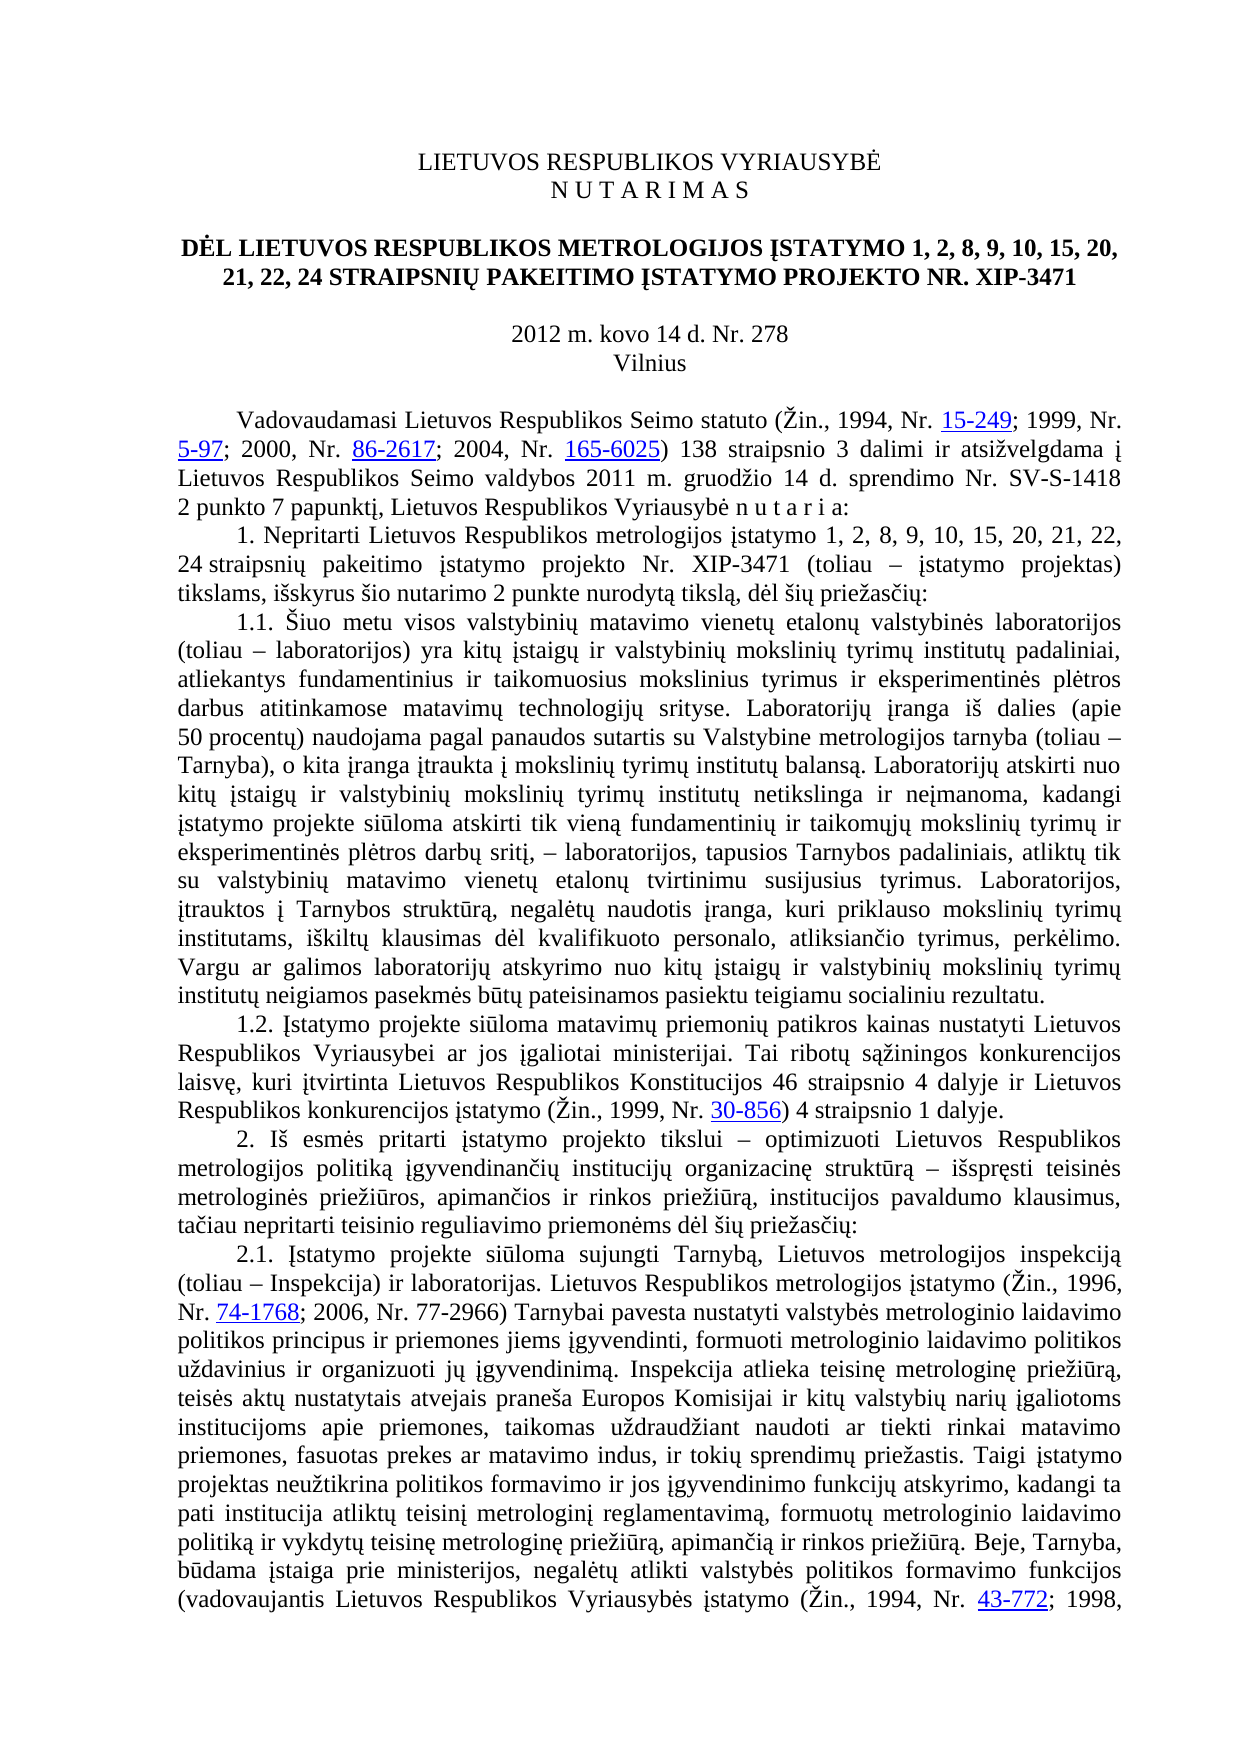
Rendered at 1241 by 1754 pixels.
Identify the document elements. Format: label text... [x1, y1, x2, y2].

text 2.1. Įstatymo projekte siūloma sujungti Tarnybą, Lietuvos metrologijos inspekciją (toliau – Inspekcija) ir laboratorijas. Lietuvos Respublikos metrologijos įstatymo (Žin., 1996, Nr. 74-1768; 2006, Nr. 77-2966) Tarnybai pavesta nustatyti valstybės metrologinio laidavimo politikos principus ir priemones jiems įgyvendinti, formuoti metrologinio laidavimo politikos uždavinius ir organizuoti jų įgyvendinimą. Inspekcija atlieka teisinę metrologinę priežiūrą, teisės aktų nustatytais atvejais praneša Europos Komisijai ir kitų valstybių narių įgaliotoms institucijoms apie priemones, taikomas uždraudžiant naudoti ar tiekti rinkai matavimo priemones, fasuotas prekes ar matavimo indus, ir tokių sprendimų priežastis. Taigi įstatymo projektas neužtikrina politikos formavimo ir jos įgyvendinimo funkcijų atskyrimo, kadangi ta pati institucija atliktų teisinį metrologinį reglamentavimą, formuotų metrologinio laidavimo politiką ir vykdytų teisinę metrologinę priežiūrą, apimančią ir rinkos priežiūrą. Beje, Tarnyba, būdama įstaiga prie ministerijos, negalėtų atlikti valstybės politikos formavimo funkcijos (vadovaujantis Lietuvos Respublikos Vyriausybės įstatymo (Žin., 1994, Nr. 43-772; 1998, [177, 1239, 1122, 1613]
text Vilnius [177, 348, 1122, 377]
text 1.1. Šiuo metu visos valstybinių matavimo vienetų etalonų valstybinės laboratorijos (toliau – laboratorijos) yra kitų įstaigų ir valstybinių mokslinių tyrimų institutų padaliniai, atliekantys fundamentinius ir taikomuosius mokslinius tyrimus ir eksperimentinės plėtros darbus atitinkamose matavimų technologijų srityse. Laboratorijų įranga iš dalies (apie 50 procentų) naudojama pagal panaudos sutartis su Valstybine metrologijos tarnyba (toliau – Tarnyba), o kita įranga įtraukta į mokslinių tyrimų institutų balansą. Laboratorijų atskirti nuo kitų įstaigų ir valstybinių mokslinių tyrimų institutų netikslinga ir neįmanoma, kadangi įstatymo projekte siūloma atskirti tik vieną fundamentinių ir taikomųjų mokslinių tyrimų ir eksperimentinės plėtros darbų sritį, – laboratorijos, tapusios Tarnybos padaliniais, atliktų tik su valstybinių matavimo vienetų etalonų tvirtinimu susijusius tyrimus. Laboratorijos, įtrauktos į Tarnybos struktūrą, negalėtų naudotis įranga, kuri priklauso mokslinių tyrimų institutams, iškiltų klausimas dėl kvalifikuoto personalo, atliksiančio tyrimus, perkėlimo. Vargu ar galimos laboratorijų atskyrimo nuo kitų įstaigų ir valstybinių mokslinių tyrimų institutų neigiamos pasekmės būtų pateisinamos pasiektu teigiamu socialiniu rezultatu. [177, 607, 1122, 1009]
text N U T A R I M A S [177, 176, 1122, 204]
text Vadovaudamasi Lietuvos Respublikos Seimo statuto (Žin., 1994, Nr. 15-249; 1999, Nr. 5-97; 2000, Nr. 86-2617; 2004, Nr. 165-6025) 138 straipsnio 3 dalimi ir atsižvelgdama į Lietuvos Respublikos Seimo valdybos 2011 m. gruodžio 14 d. sprendimo Nr. SV-S-1418 2 punkto 7 papunktį, Lietuvos Respublikos Vyriausybė nutaria: [177, 406, 1122, 521]
text 1. Nepritarti Lietuvos Respublikos metrologijos įstatymo 1, 2, 8, 9, 10, 15, 20, 21, 22, 24 straipsnių pakeitimo įstatymo projekto Nr. XIP-3471 (toliau – įstatymo projektas) tikslams, išskyrus šio nutarimo 2 punkte nurodytą tikslą, dėl šių priežasčių: [177, 521, 1122, 607]
text 2. Iš esmės pritarti įstatymo projekto tikslui – optimizuoti Lietuvos Respublikos metrologijos politiką įgyvendinančių institucijų organizacinę struktūrą – išspręsti teisinės metrologinės priežiūros, apimančios ir rinkos priežiūrą, institucijos pavaldumo klausimus, tačiau nepritarti teisinio reguliavimo priemonėms dėl šių priežasčių: [177, 1124, 1122, 1239]
text 1.2. Įstatymo projekte siūloma matavimų priemonių patikros kainas nustatyti Lietuvos Respublikos Vyriausybei ar jos įgaliotai ministerijai. Tai ribotų sąžiningos konkurencijos laisvę, kuri įtvirtinta Lietuvos Respublikos Konstitucijos 46 straipsnio 4 dalyje ir Lietuvos Respublikos konkurencijos įstatymo (Žin., 1999, Nr. 30-856) 4 straipsnio 1 dalyje. [177, 1009, 1122, 1124]
text LIETUVOS RESPUBLIKOS VYRIAUSYBĖ [177, 147, 1122, 176]
text 2012 m. kovo 14 d. Nr. 278 [177, 319, 1122, 348]
text DĖL LIETUVOS RESPUBLIKOS METROLOGIJOS ĮSTATYMO 1, 2, 8, 9, 10, 15, 20, 21, 22, 24 STRAIPSNIŲ PAKEITIMO ĮSTATYMO PROJEKTO NR. XIP-3471 [177, 233, 1122, 291]
